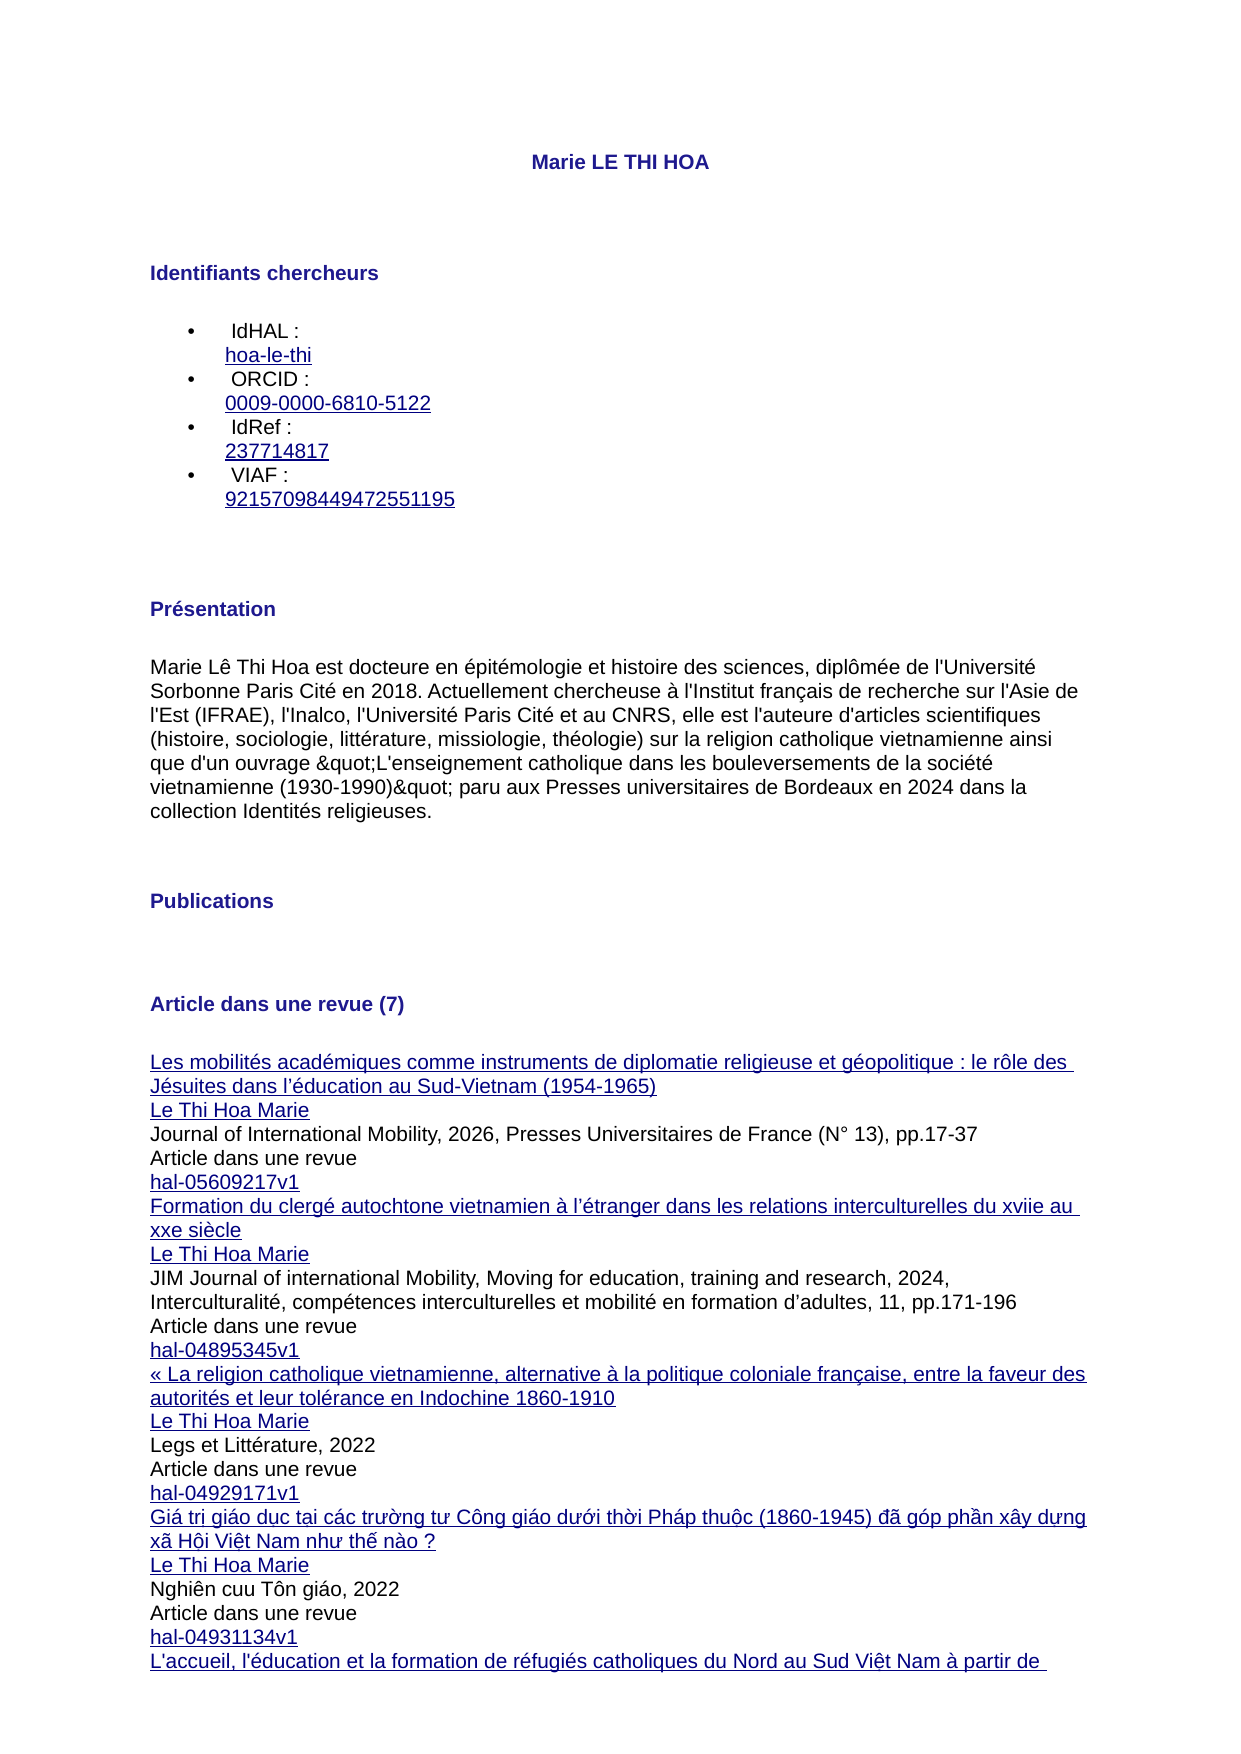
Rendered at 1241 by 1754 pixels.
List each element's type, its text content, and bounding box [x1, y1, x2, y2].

table_header Les mobilités académiques comme instruments de diplomatie religieuse et géopolitique : le rôle des Jésuites dans l’éducation au Sud-Vietnam (1954-1965) Le Thi Hoa Marie Journal of International Mobility, 2026, Presses Universitaires de France (N° 13), pp.17-37 Article dans une revue hal-05609217v1 [150, 1050, 1090, 1194]
table_cell Giá trị giáo dục tại các trường tư Công giáo dưới thời Pháp thuộc (1860-1945) đã góp phần xây dựng xã Hội Việt Nam như thế nào ? Le Thi Hoa Marie Nghiên cuu Tôn giáo, 2022 Article dans une revue hal-04931134v1 [150, 1505, 1090, 1649]
table_cell « La religion catholique vietnamienne, alternative à la politique coloniale française, entre la faveur des autorités et leur tolérance en Indochine 1860-1910 Le Thi Hoa Marie Legs et Littérature, 2022 Article dans une revue hal-04929171v1 [150, 1361, 1090, 1505]
list IdRef : [187, 414, 1090, 438]
list 237714817 [187, 438, 1090, 462]
subtitle Publications [150, 888, 1090, 912]
list 0009-0000-6810-5122 [187, 391, 1090, 414]
subtitle Présentation [150, 597, 1090, 621]
table_cell L'accueil, l'éducation et la formation de réfugiés catholiques du Nord au Sud Việt Nam à partir de [150, 1649, 1090, 1673]
list 92157098449472551195 [187, 486, 1090, 510]
table_cell Formation du clergé autochtone vietnamien à l’étranger dans les relations interculturelles du xviie au xxe siècle Le Thi Hoa Marie JIM Journal of international Mobility, Moving for education, training and research, 2024, Interculturalité, compétences interculturelles et mobilité en formation d’adultes, 11, pp.171-196 Article dans une revue hal-04895345v1 [150, 1194, 1090, 1361]
list VIAF : [187, 462, 1090, 486]
list hoa-le-thi [187, 343, 1090, 367]
subtitle Article dans une revue (7) [150, 992, 1090, 1016]
list IdHAL : [187, 319, 1090, 343]
subtitle Marie LE THI HOA [150, 150, 1090, 174]
subtitle Identifiants chercheurs [150, 260, 1090, 284]
text Marie Lê Thi Hoa est docteure en épitémologie et histoire des sciences, diplômée de l'Université Sorbonne Paris Cité en 2018. Actuellement chercheuse à l'Institut français de recherche sur l'Asie de l'Est (IFRAE), l'Inalco, l'Université Paris Cité et au CNRS, elle est l'auteure d'articles scientifiques (histoire, sociologie, littérature, missiologie, théologie) sur la religion catholique vietnamienne ainsi que d'un ouvrage &quot;L'enseignement catholique dans les bouleversements de la société vietnamienne (1930-1990)&quot; paru aux Presses universitaires de Bordeaux en 2024 dans la collection Identités religieuses. [150, 655, 1090, 823]
list ORCID : [187, 367, 1090, 391]
